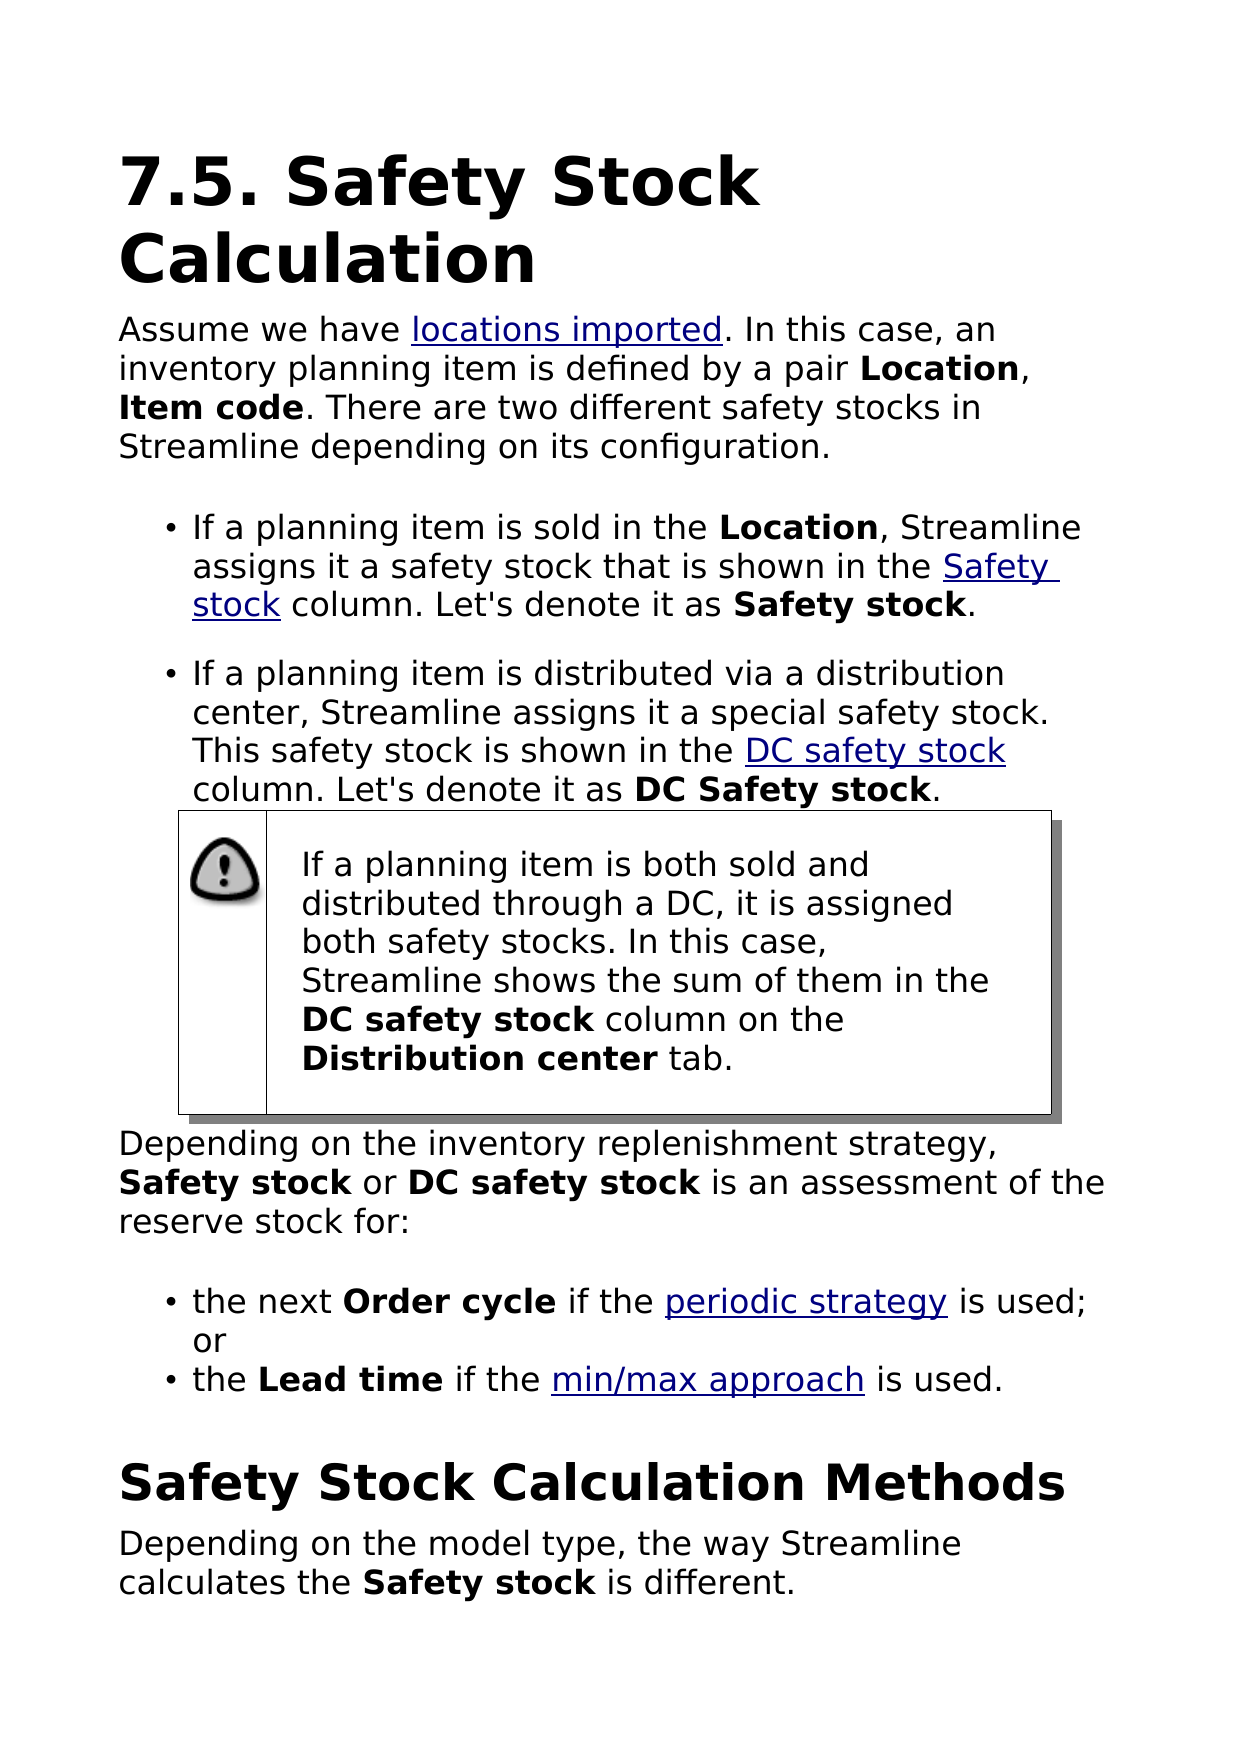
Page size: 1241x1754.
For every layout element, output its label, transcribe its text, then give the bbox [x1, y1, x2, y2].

list the next Order cycle if the periodic strategy is used; or [177, 1283, 1122, 1361]
list the Lead time if the min/max approach is used. [177, 1361, 1122, 1399]
text Assume we have locations imported. In this case, an inventory planning item is defined by a pair Location, Item code. There are two different safety stocks in Streamline depending on its configuration. [118, 311, 1122, 466]
text Depending on the model type, the way Streamline calculates the Safety stock is different. [118, 1525, 1122, 1602]
list If a planning item is sold in the Location, Streamline assigns it a safety stock that is shown in the Safety stock column. Let's denote it as Safety stock. [177, 508, 1122, 625]
table_header If a planning item is both sold and distributed through a DC, it is assigned both safety stocks. In this case, Streamline shows the sum of them in the DC safety stock column on the Distribution center tab. [267, 811, 1051, 1114]
text Depending on the inventory replenishment strategy, Safety stock or DC safety stock is an assessment of the reserve stock for: [118, 1124, 1122, 1241]
subtitle Safety Stock Calculation Methods [118, 1454, 1122, 1512]
picture [190, 833, 266, 909]
table_header [179, 811, 266, 1114]
list If a planning item is distributed via a distribution center, Streamline assigns it a special safety stock. This safety stock is shown in the DC safety stock column. Let's denote it as DC Safety stock. [177, 654, 1122, 810]
subtitle 7.5. Safety Stock Calculation [118, 143, 1122, 298]
